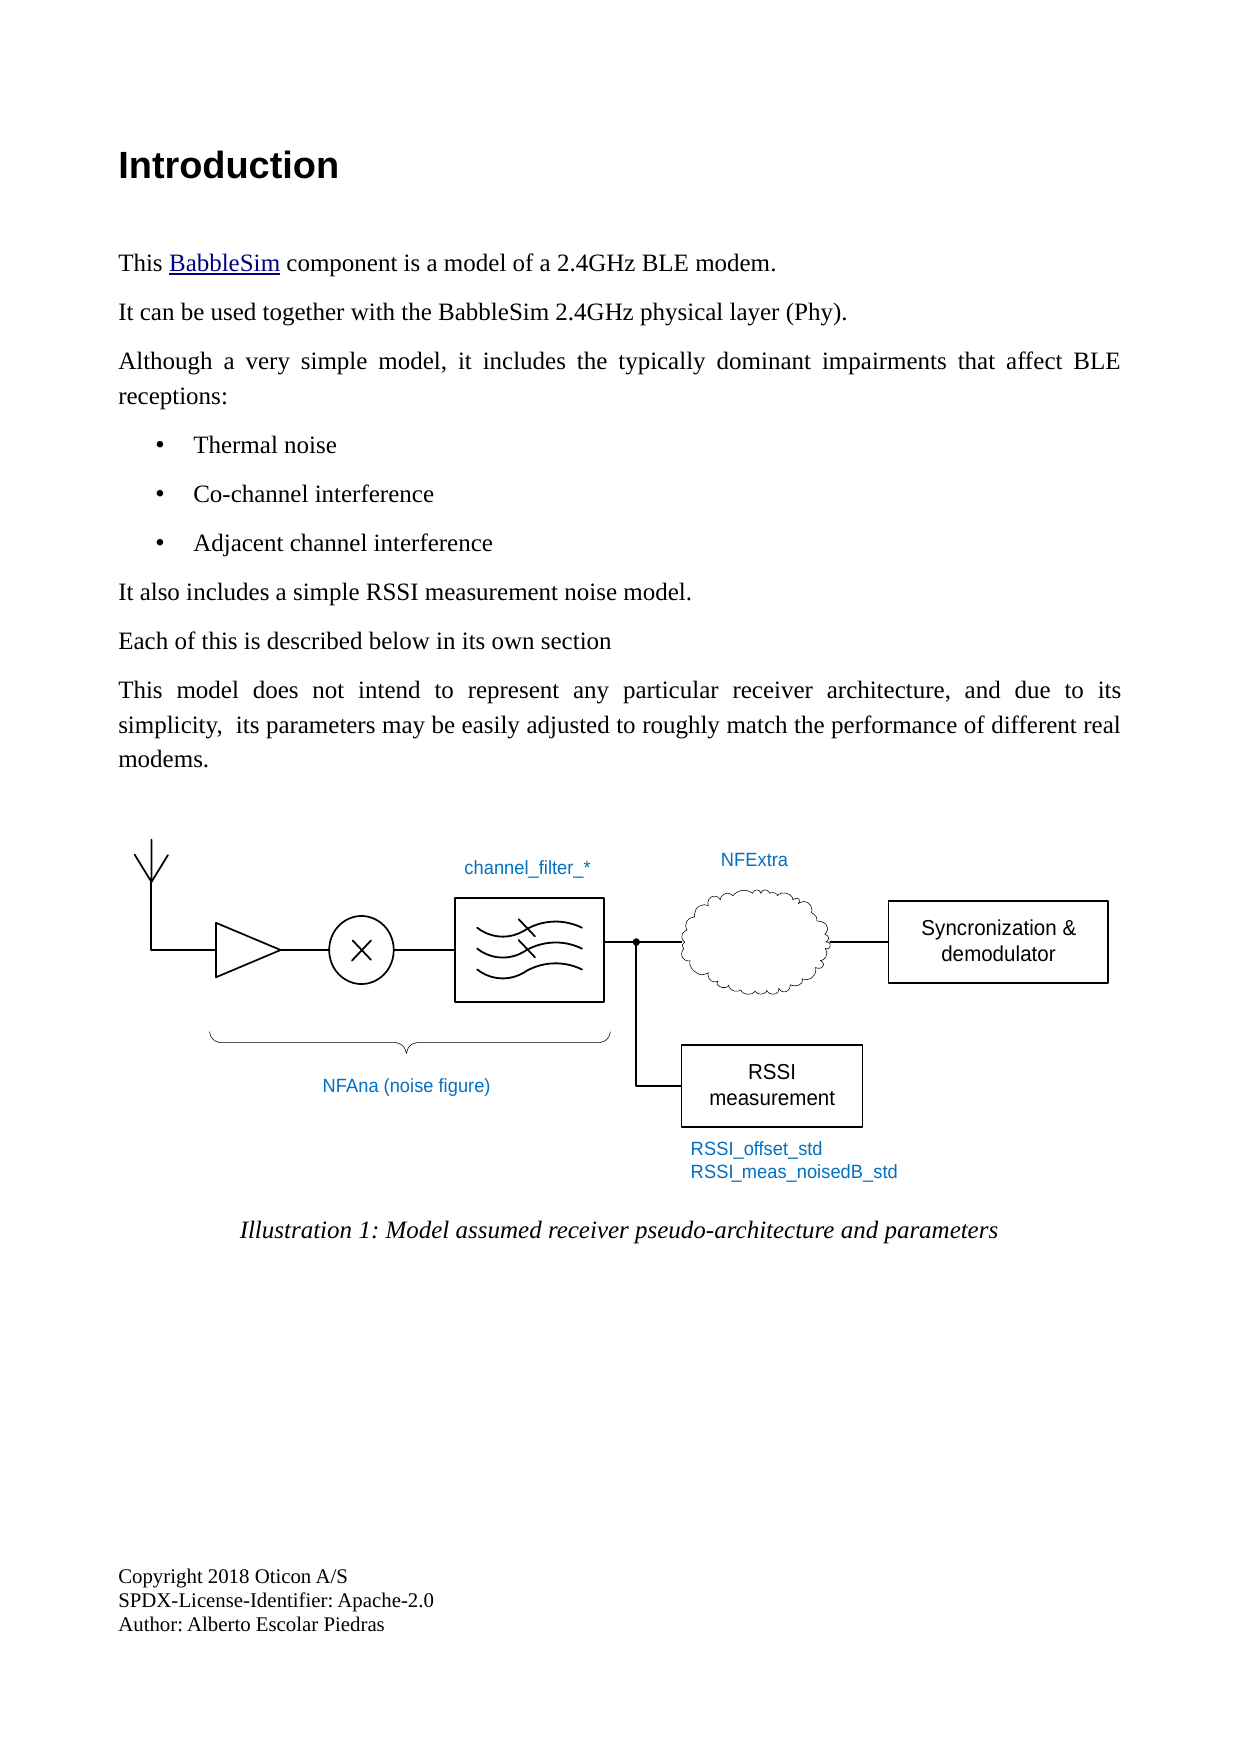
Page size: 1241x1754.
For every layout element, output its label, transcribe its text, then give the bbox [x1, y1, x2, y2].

text Illustration 1: Model assumed receiver pseudo-architecture and parameters [81, 827, 1159, 1244]
text This BabbleSim component is a model of a 2.4GHz BLE modem. [118, 248, 1122, 277]
text It can be used together with the BabbleSim 2.4GHz physical layer (Phy). [118, 297, 1122, 326]
text Each of this is described below in its own section [118, 626, 1122, 655]
list Co-channel interference [156, 479, 1122, 508]
text It also includes a simple RSSI measurement noise model. [118, 577, 1122, 606]
subtitle Introduction [118, 143, 1122, 187]
text Although a very simple model, it includes the typically dominant impairments that affect BLE receptions: [118, 346, 1122, 410]
text This model does not intend to represent any particular receiver architecture, and due to its simplicity, its parameters may be easily adjusted to roughly match the performance of different real modems. [118, 675, 1122, 773]
list Adjacent channel interference [156, 528, 1122, 557]
list Thermal noise [156, 430, 1122, 459]
